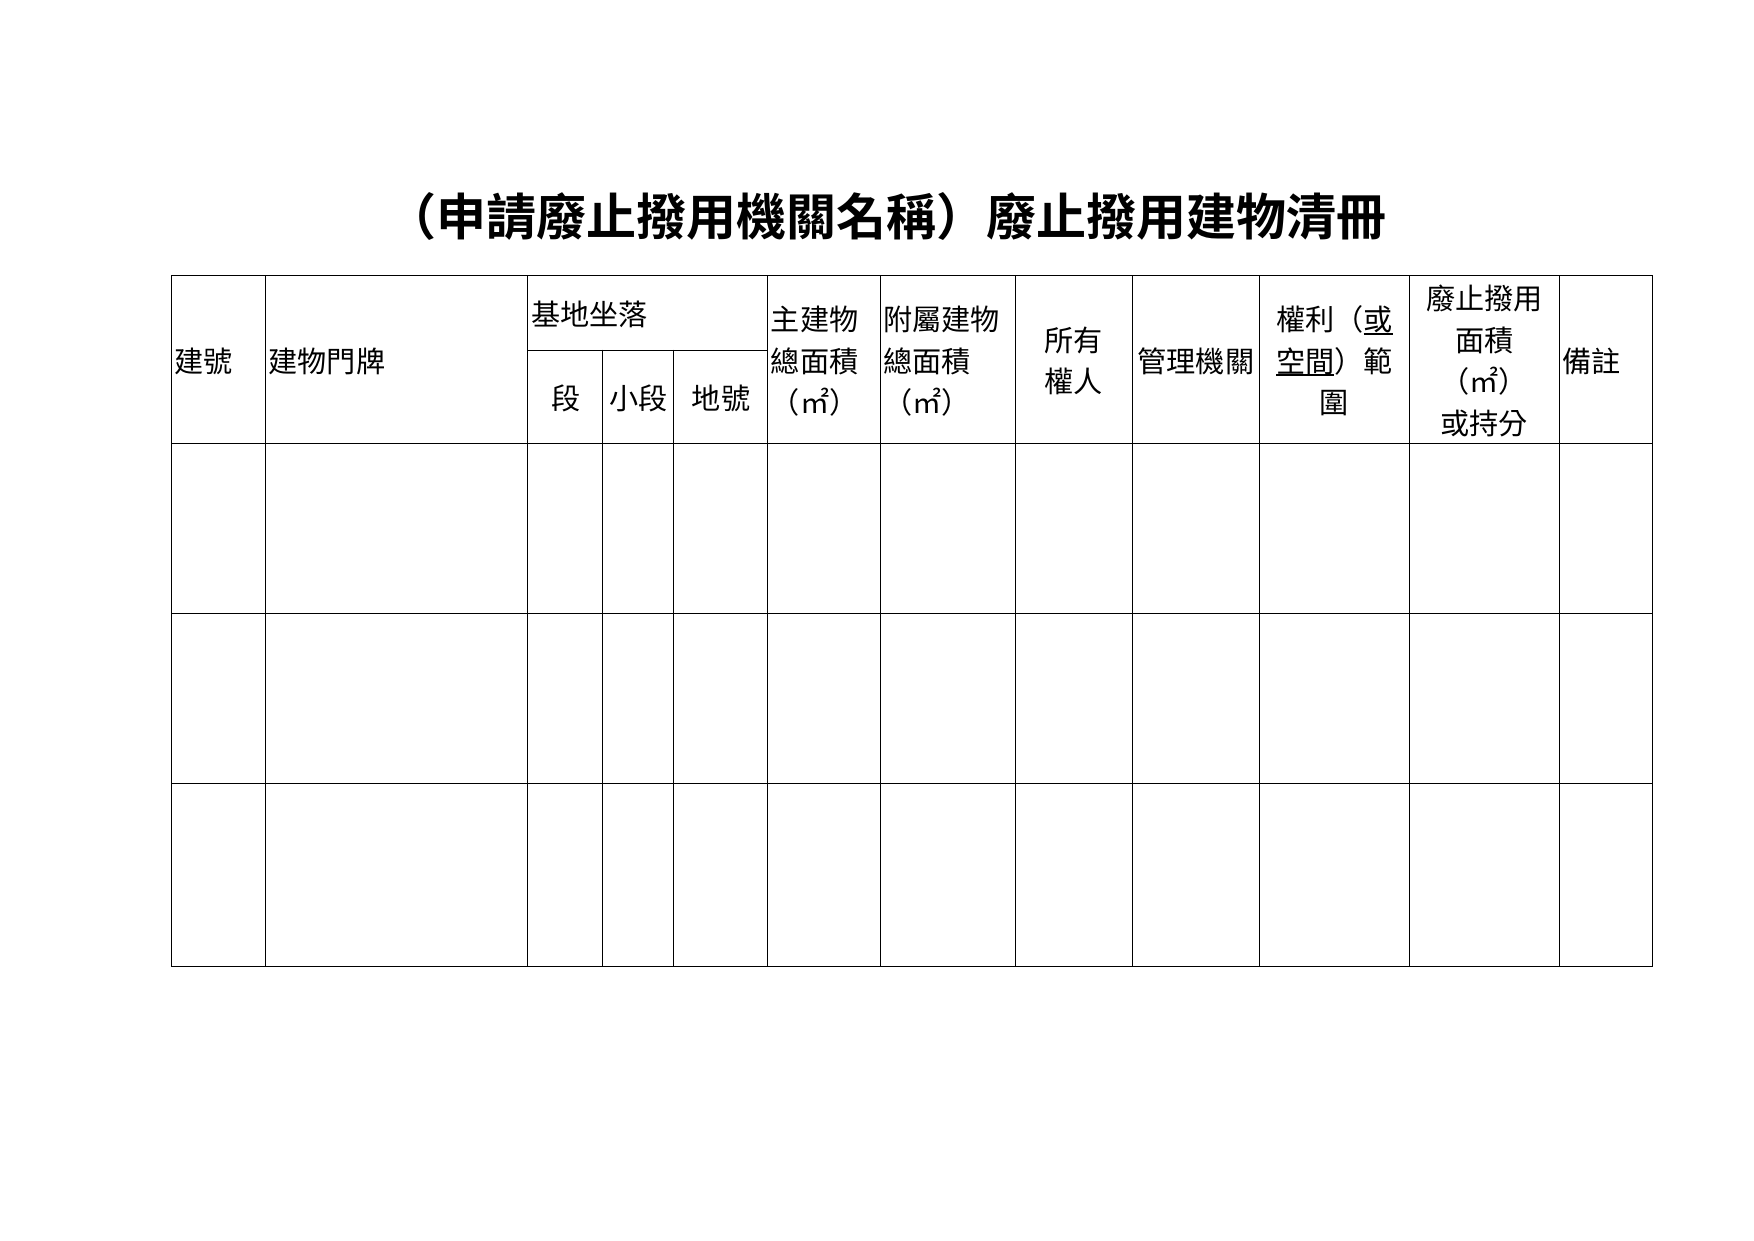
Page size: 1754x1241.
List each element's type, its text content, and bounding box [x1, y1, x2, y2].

table_header 附屬建物總面積（㎡） [881, 276, 1015, 443]
table_cell [172, 784, 265, 966]
table_cell [1016, 614, 1132, 783]
table_header 建物門牌 [266, 276, 527, 443]
table_cell [881, 614, 1015, 783]
table_cell [674, 444, 767, 613]
table_header 權利（或空間）範圍 [1260, 276, 1409, 443]
table_cell [768, 784, 880, 966]
table_cell [266, 614, 527, 783]
table_cell [1133, 444, 1259, 613]
table_cell [881, 444, 1015, 613]
table_cell [1560, 444, 1652, 613]
table_cell 地號 [674, 351, 767, 443]
table_cell [528, 444, 602, 613]
table_cell [1560, 614, 1652, 783]
table_cell [674, 614, 767, 783]
table_cell [1260, 614, 1409, 783]
table_header 建號 [172, 276, 265, 443]
table_cell 段 [528, 351, 602, 443]
table_cell [1260, 784, 1409, 966]
table_cell [881, 784, 1015, 966]
table_cell [1016, 444, 1132, 613]
table_cell [266, 784, 527, 966]
table_header 備註 [1560, 276, 1652, 443]
table_cell [603, 444, 673, 613]
table_cell [1410, 784, 1559, 966]
table_cell [603, 614, 673, 783]
table_cell [1133, 784, 1259, 966]
table_cell [172, 614, 265, 783]
text （申請廢止撥用機關名稱）廢止撥用建物清冊 [150, 178, 1623, 250]
table_cell [1260, 444, 1409, 613]
table_cell [1410, 614, 1559, 783]
table_cell 小段 [603, 351, 673, 443]
table_cell [172, 444, 265, 613]
table_header 管理機關 [1133, 276, 1259, 443]
table_header 基地坐落 [528, 276, 767, 349]
table_header 廢止撥用 面積（㎡） 或持分 [1410, 276, 1559, 443]
table_cell [768, 444, 880, 613]
table_cell [528, 784, 602, 966]
table_header 所有 權人 [1016, 276, 1132, 443]
table_cell [674, 784, 767, 966]
table_cell [1560, 784, 1652, 966]
table_cell [528, 614, 602, 783]
table_cell [1016, 784, 1132, 966]
table_cell [1133, 614, 1259, 783]
table_cell [603, 784, 673, 966]
table_header 主建物總面積 （㎡） [768, 276, 880, 443]
table_cell [266, 444, 527, 613]
table_cell [768, 614, 880, 783]
table_cell [1410, 444, 1559, 613]
